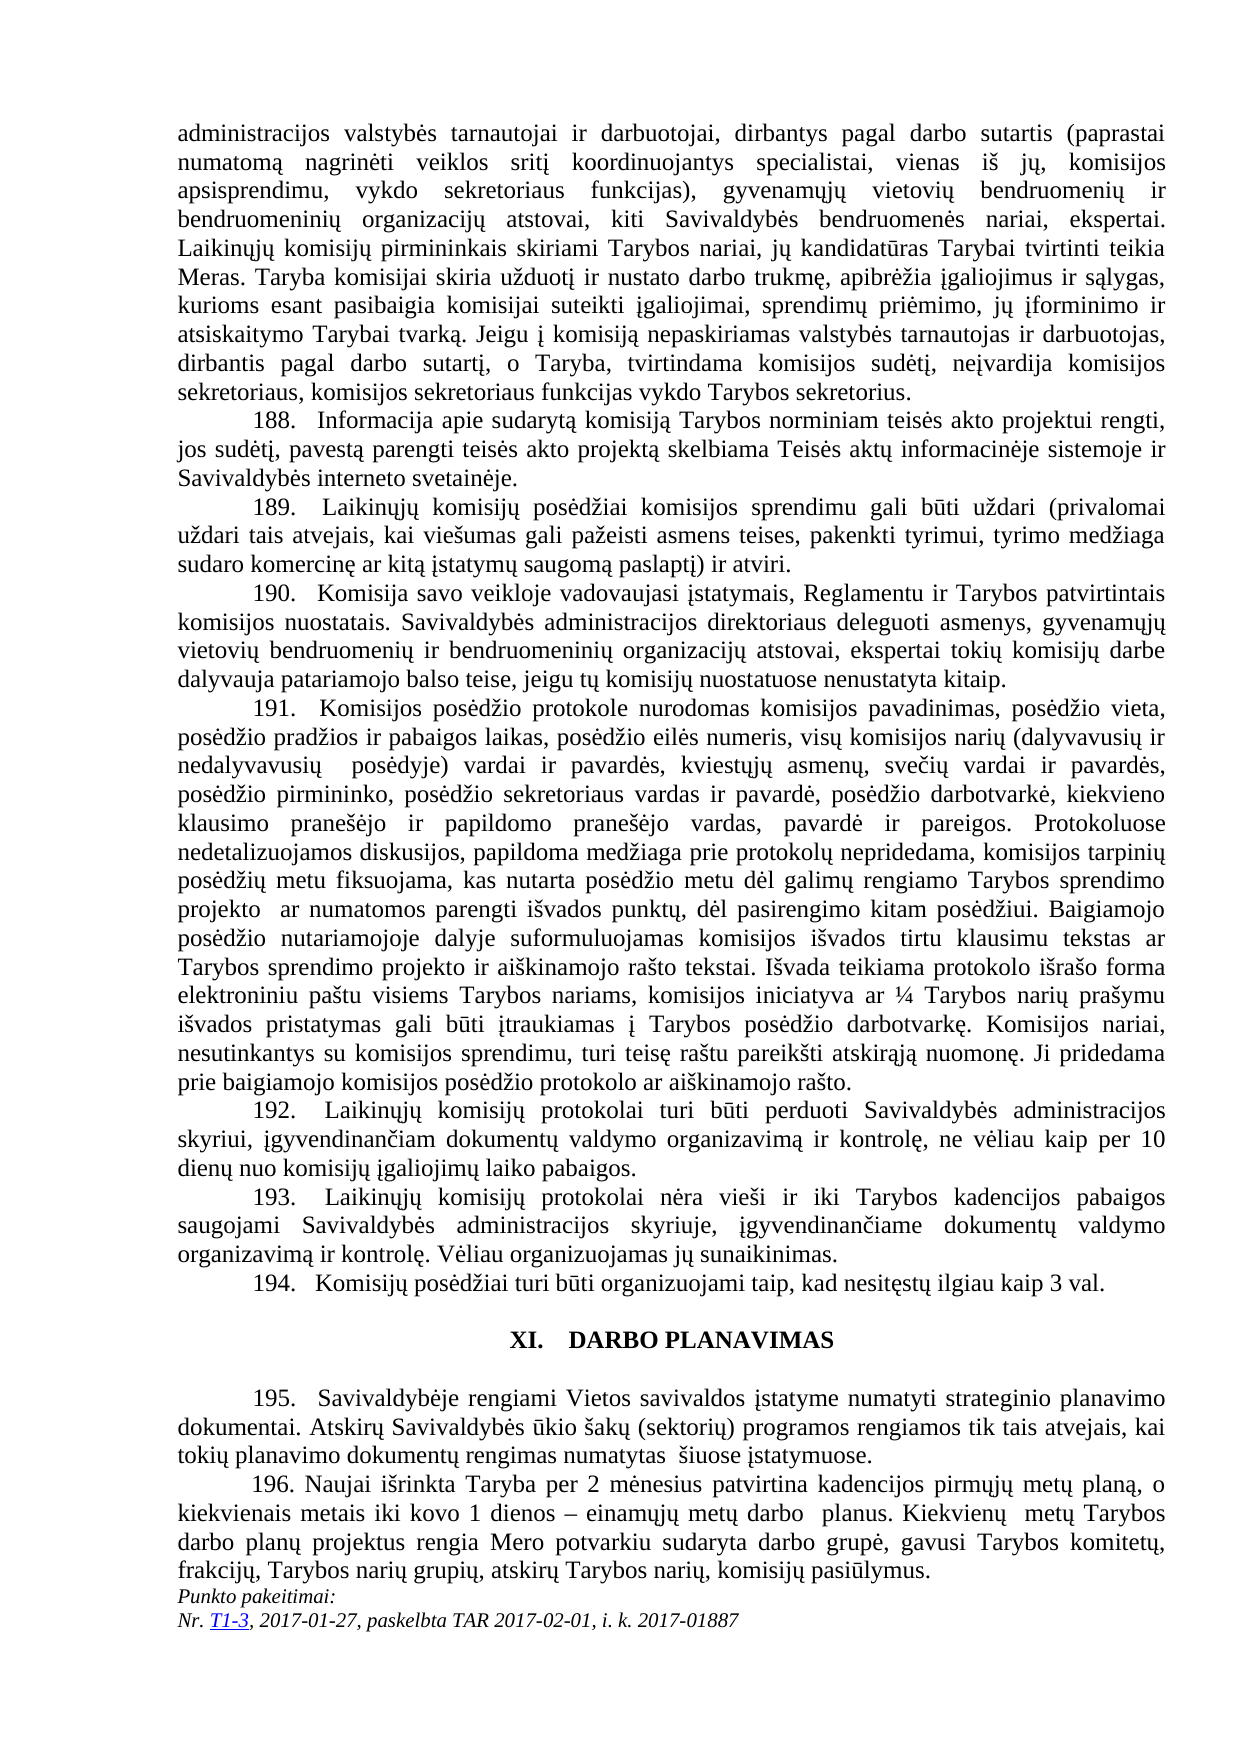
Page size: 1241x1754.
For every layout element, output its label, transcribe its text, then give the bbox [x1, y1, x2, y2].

text Punkto pakeitimai: [177, 1584, 1166, 1608]
text XI. DARBO PLANAVIMAS [177, 1326, 1166, 1354]
text 192. Laikinųjų komisijų protokolai turi būti perduoti Savivaldybės administracijos skyriui, įgyvendinančiam dokumentų valdymo organizavimą ir kontrolę, ne vėliau kaip per 10 dienų nuo komisijų įgaliojimų laiko pabaigos. [177, 1096, 1166, 1182]
text 196. Naujai išrinkta Taryba per 2 mėnesius patvirtina kadencijos pirmųjų metų planą, o kiekvienais metais iki kovo 1 dienos – einamųjų metų darbo planus. Kiekvienų metų Tarybos darbo planų projektus rengia Mero potvarkiu sudaryta darbo grupė, gavusi Tarybos komitetų, frakcijų, Tarybos narių grupių, atskirų Tarybos narių, komisijų pasiūlymus. [177, 1469, 1166, 1584]
text 193. Laikinųjų komisijų protokolai nėra vieši ir iki Tarybos kadencijos pabaigos saugojami Savivaldybės administracijos skyriuje, įgyvendinančiame dokumentų valdymo organizavimą ir kontrolę. Vėliau organizuojamas jų sunaikinimas. [177, 1182, 1166, 1268]
text administracijos valstybės tarnautojai ir darbuotojai, dirbantys pagal darbo sutartis (paprastai numatomą nagrinėti veiklos sritį koordinuojantys specialistai, vienas iš jų, komisijos apsisprendimu, vykdo sekretoriaus funkcijas), gyvenamųjų vietovių bendruomenių ir bendruomeninių organizacijų atstovai, kiti Savivaldybės bendruomenės nariai, ekspertai. Laikinųjų komisijų pirmininkais skiriami Tarybos nariai, jų kandidatūras Tarybai tvirtinti teikia Meras. Taryba komisijai skiria užduotį ir nustato darbo trukmę, apibrėžia įgaliojimus ir sąlygas, kurioms esant pasibaigia komisijai suteikti įgaliojimai, sprendimų priėmimo, jų įforminimo ir atsiskaitymo Tarybai tvarką. Jeigu į komisiją nepaskiriamas valstybės tarnautojas ir darbuotojas, dirbantis pagal darbo sutartį, o Taryba, tvirtindama komisijos sudėtį, neįvardija komisijos sekretoriaus, komisijos sekretoriaus funkcijas vykdo Tarybos sekretorius. [177, 118, 1166, 406]
text 195. Savivaldybėje rengiami Vietos savivaldos įstatyme numatyti strateginio planavimo dokumentai. Atskirų Savivaldybės ūkio šakų (sektorių) programos rengiamos tik tais atvejais, kai tokių planavimo dokumentų rengimas numatytas šiuose įstatymuose. [177, 1383, 1166, 1469]
text 191. Komisijos posėdžio protokole nurodomas komisijos pavadinimas, posėdžio vieta, posėdžio pradžios ir pabaigos laikas, posėdžio eilės numeris, visų komisijos narių (dalyvavusių ir nedalyvavusių posėdyje) vardai ir pavardės, kviestųjų asmenų, svečių vardai ir pavardės, posėdžio pirmininko, posėdžio sekretoriaus vardas ir pavardė, posėdžio darbotvarkė, kiekvieno klausimo pranešėjo ir papildomo pranešėjo vardas, pavardė ir pareigos. Protokoluose nedetalizuojamos diskusijos, papildoma medžiaga prie protokolų nepridedama, komisijos tarpinių posėdžių metu fiksuojama, kas nutarta posėdžio metu dėl galimų rengiamo Tarybos sprendimo projekto ar numatomos parengti išvados punktų, dėl pasirengimo kitam posėdžiui. Baigiamojo posėdžio nutariamojoje dalyje suformuluojamas komisijos išvados tirtu klausimu tekstas ar Tarybos sprendimo projekto ir aiškinamojo rašto tekstai. Išvada teikiama protokolo išrašo forma elektroniniu paštu visiems Tarybos nariams, komisijos iniciatyva ar ¼ Tarybos narių prašymu išvados pristatymas gali būti įtraukiamas į Tarybos posėdžio darbotvarkę. Komisijos nariai, nesutinkantys su komisijos sprendimu, turi teisę raštu pareikšti atskirąją nuomonę. Ji pridedama prie baigiamojo komisijos posėdžio protokolo ar aiškinamojo rašto. [177, 693, 1166, 1096]
text 189. Laikinųjų komisijų posėdžiai komisijos sprendimu gali būti uždari (privalomai uždari tais atvejais, kai viešumas gali pažeisti asmens teises, pakenkti tyrimui, tyrimo medžiaga sudaro komercinę ar kitą įstatymų saugomą paslaptį) ir atviri. [177, 492, 1166, 578]
text 190. Komisija savo veikloje vadovaujasi įstatymais, Reglamentu ir Tarybos patvirtintais komisijos nuostatais. Savivaldybės administracijos direktoriaus deleguoti asmenys, gyvenamųjų vietovių bendruomenių ir bendruomeninių organizacijų atstovai, ekspertai tokių komisijų darbe dalyvauja patariamojo balso teise, jeigu tų komisijų nuostatuose nenustatyta kitaip. [177, 578, 1166, 693]
text Nr. T1-3, 2017-01-27, paskelbta TAR 2017-02-01, i. k. 2017-01887 [177, 1608, 1166, 1632]
text 188. Informacija apie sudarytą komisiją Tarybos norminiam teisės akto projektui rengti, jos sudėtį, pavestą parengti teisės akto projektą skelbiama Teisės aktų informacinėje sistemoje ir Savivaldybės interneto svetainėje. [177, 406, 1166, 492]
text 194. Komisijų posėdžiai turi būti organizuojami taip, kad nesitęstų ilgiau kaip 3 val. [177, 1268, 1166, 1297]
